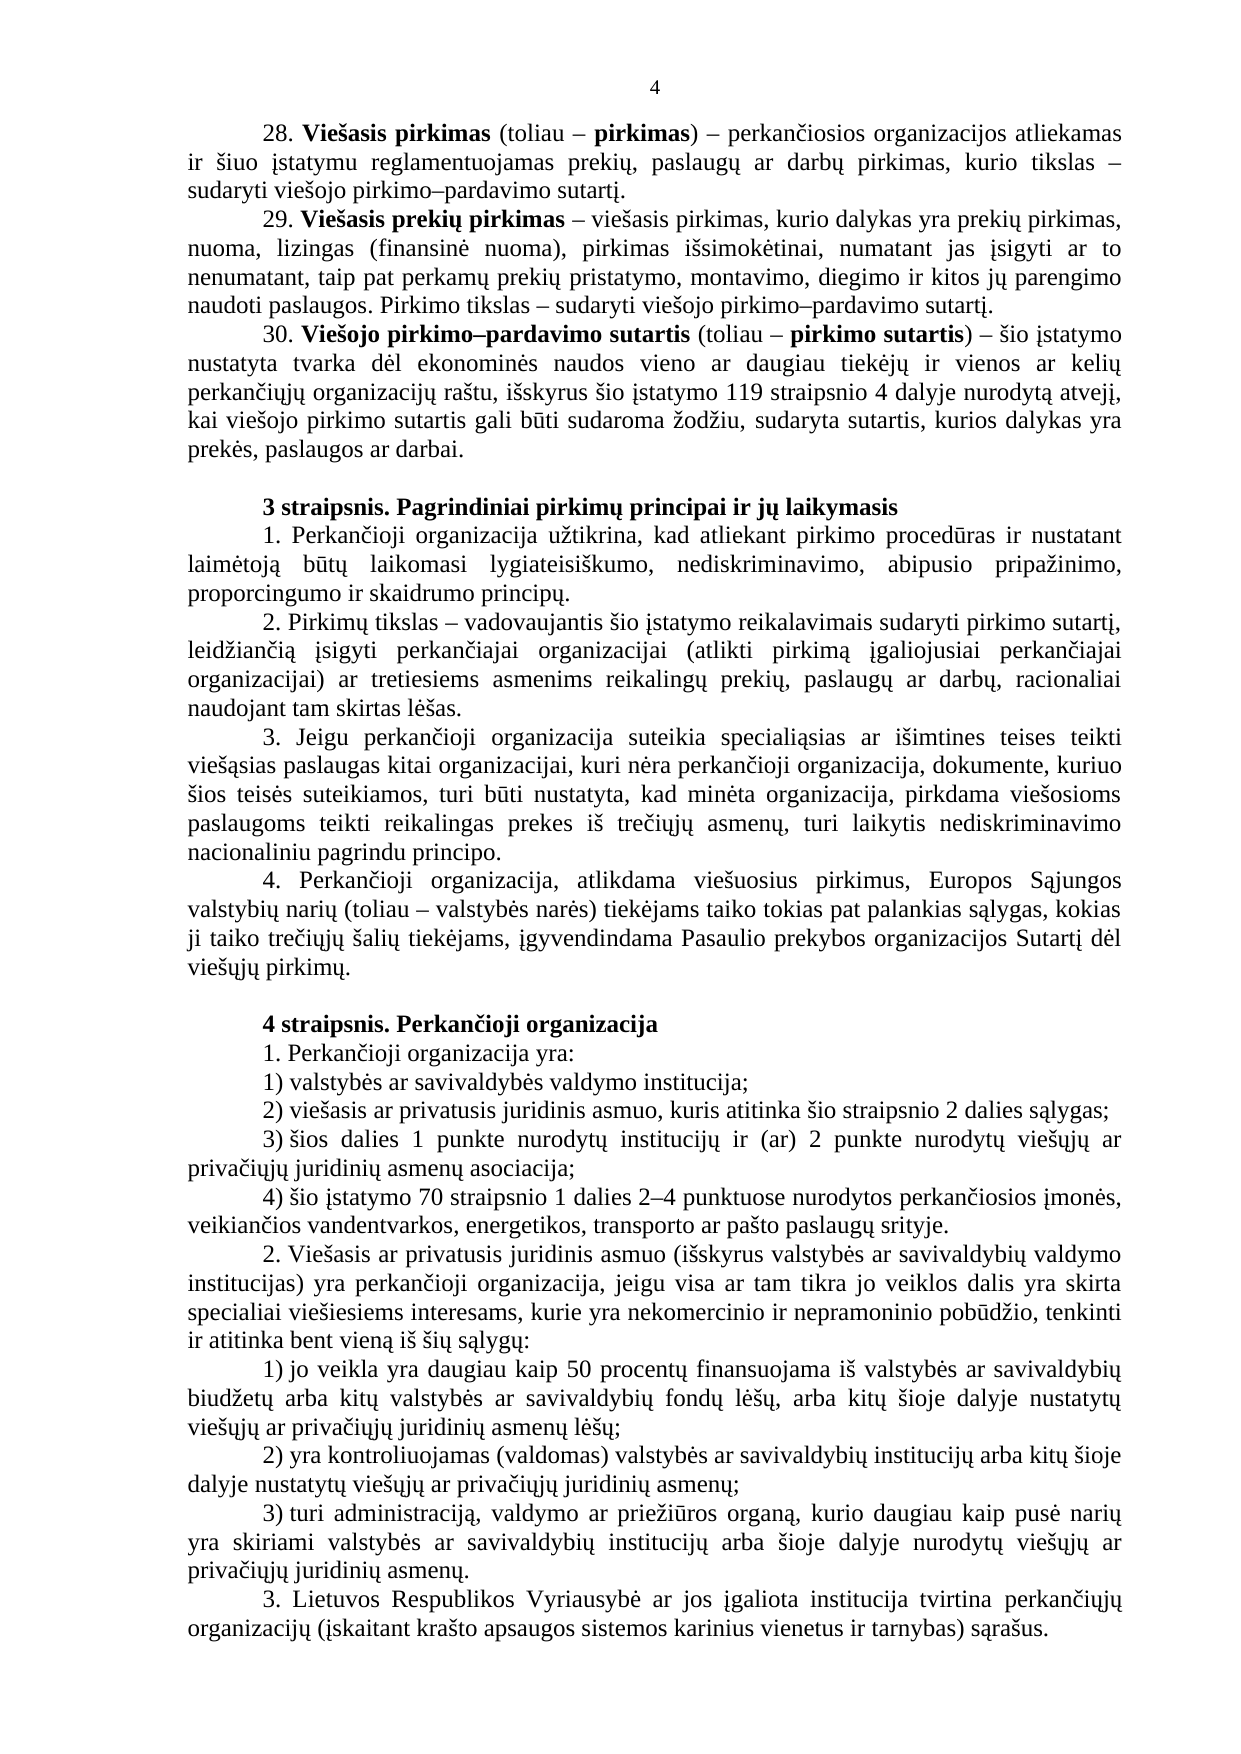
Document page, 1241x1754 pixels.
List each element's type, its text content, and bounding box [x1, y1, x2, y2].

text 1) valstybės ar savivaldybės valdymo institucija; [187, 1067, 1122, 1096]
text 30. Viešojo pirkimo–pardavimo sutartis (toliau – pirkimo sutartis) – šio įstatymo nustatyta tvarka dėl ekonominės naudos vieno ar daugiau tiekėjų ir vienos ar kelių perkančiųjų organizacijų raštu, išskyrus šio įstatymo 119 straipsnio 4 dalyje nurodytą atvejį, kai viešojo pirkimo sutartis gali būti sudaroma žodžiu, sudaryta sutartis, kurios dalykas yra prekės, paslaugos ar darbai. [187, 319, 1122, 463]
text 3 straipsnis. Pagrindiniai pirkimų principai ir jų laikymasis [187, 492, 1122, 521]
text 3. Lietuvos Respublikos Vyriausybė ar jos įgaliota institucija tvirtina perkančiųjų organizacijų (įskaitant krašto apsaugos sistemos karinius vienetus ir tarnybas) sąrašus. [187, 1584, 1122, 1642]
text 29. Viešasis prekių pirkimas – viešasis pirkimas, kurio dalykas yra prekių pirkimas, nuoma, lizingas (finansinė nuoma), pirkimas išsimokėtinai, numatant jas įsigyti ar to nenumatant, taip pat perkamų prekių pristatymo, montavimo, diegimo ir kitos jų parengimo naudoti paslaugos. Pirkimo tikslas – sudaryti viešojo pirkimo–pardavimo sutartį. [187, 204, 1122, 319]
text 2) viešasis ar privatusis juridinis asmuo, kuris atitinka šio straipsnio 2 dalies sąlygas; [187, 1096, 1122, 1124]
text 4) šio įstatymo 70 straipsnio 1 dalies 2–4 punktuose nurodytos perkančiosios įmonės, veikiančios vandentvarkos, energetikos, transporto ar pašto paslaugų srityje. [187, 1182, 1122, 1239]
text 28. Viešasis pirkimas (toliau – pirkimas) – perkančiosios organizacijos atliekamas ir šiuo įstatymu reglamentuojamas prekių, paslaugų ar darbų pirkimas, kurio tikslas – sudaryti viešojo pirkimo–pardavimo sutartį. [187, 118, 1122, 204]
text 2) yra kontroliuojamas (valdomas) valstybės ar savivaldybių institucijų arba kitų šioje dalyje nustatytų viešųjų ar privačiųjų juridinių asmenų; [187, 1441, 1122, 1498]
text 1) jo veikla yra daugiau kaip 50 procentų finansuojama iš valstybės ar savivaldybių biudžetų arba kitų valstybės ar savivaldybių fondų lėšų, arba kitų šioje dalyje nustatytų viešųjų ar privačiųjų juridinių asmenų lėšų; [187, 1354, 1122, 1441]
text 3) turi administraciją, valdymo ar priežiūros organą, kurio daugiau kaip pusė narių yra skiriami valstybės ar savivaldybių institucijų arba šioje dalyje nurodytų viešųjų ar privačiųjų juridinių asmenų. [187, 1498, 1122, 1584]
text 2. Pirkimų tikslas – vadovaujantis šio įstatymo reikalavimais sudaryti pirkimo sutartį, leidžiančią įsigyti perkančiajai organizacijai (atlikti pirkimą įgaliojusiai perkančiajai organizacijai) ar tretiesiems asmenims reikalingų prekių, paslaugų ar darbų, racionaliai naudojant tam skirtas lėšas. [187, 607, 1122, 722]
text 1. Perkančioji organizacija yra: [187, 1038, 1122, 1067]
text 3) šios dalies 1 punkte nurodytų institucijų ir (ar) 2 punkte nurodytų viešųjų ar privačiųjų juridinių asmenų asociacija; [187, 1124, 1122, 1182]
text 3. Jeigu perkančioji organizacija suteikia specialiąsias ar išimtines teises teikti viešąsias paslaugas kitai organizacijai, kuri nėra perkančioji organizacija, dokumente, kuriuo šios teisės suteikiamos, turi būti nustatyta, kad minėta organizacija, pirkdama viešosioms paslaugoms teikti reikalingas prekes iš trečiųjų asmenų, turi laikytis nediskriminavimo nacionaliniu pagrindu principo. [187, 722, 1122, 866]
text 1. Perkančioji organizacija užtikrina, kad atliekant pirkimo procedūras ir nustatant laimėtoją būtų laikomasi lygiateisiškumo, nediskriminavimo, abipusio pripažinimo, proporcingumo ir skaidrumo principų. [187, 521, 1122, 607]
text 4 straipsnis. Perkančioji organizacija [187, 1009, 1122, 1038]
text 2. Viešasis ar privatusis juridinis asmuo (išskyrus valstybės ar savivaldybių valdymo institucijas) yra perkančioji organizacija, jeigu visa ar tam tikra jo veiklos dalis yra skirta specialiai viešiesiems interesams, kurie yra nekomercinio ir nepramoninio pobūdžio, tenkinti ir atitinka bent vieną iš šių sąlygų: [187, 1239, 1122, 1354]
text 4. Perkančioji organizacija, atlikdama viešuosius pirkimus, Europos Sąjungos valstybių narių (toliau – valstybės narės) tiekėjams taiko tokias pat palankias sąlygas, kokias ji taiko trečiųjų šalių tiekėjams, įgyvendindama Pasaulio prekybos organizacijos Sutartį dėl viešųjų pirkimų. [187, 866, 1122, 981]
